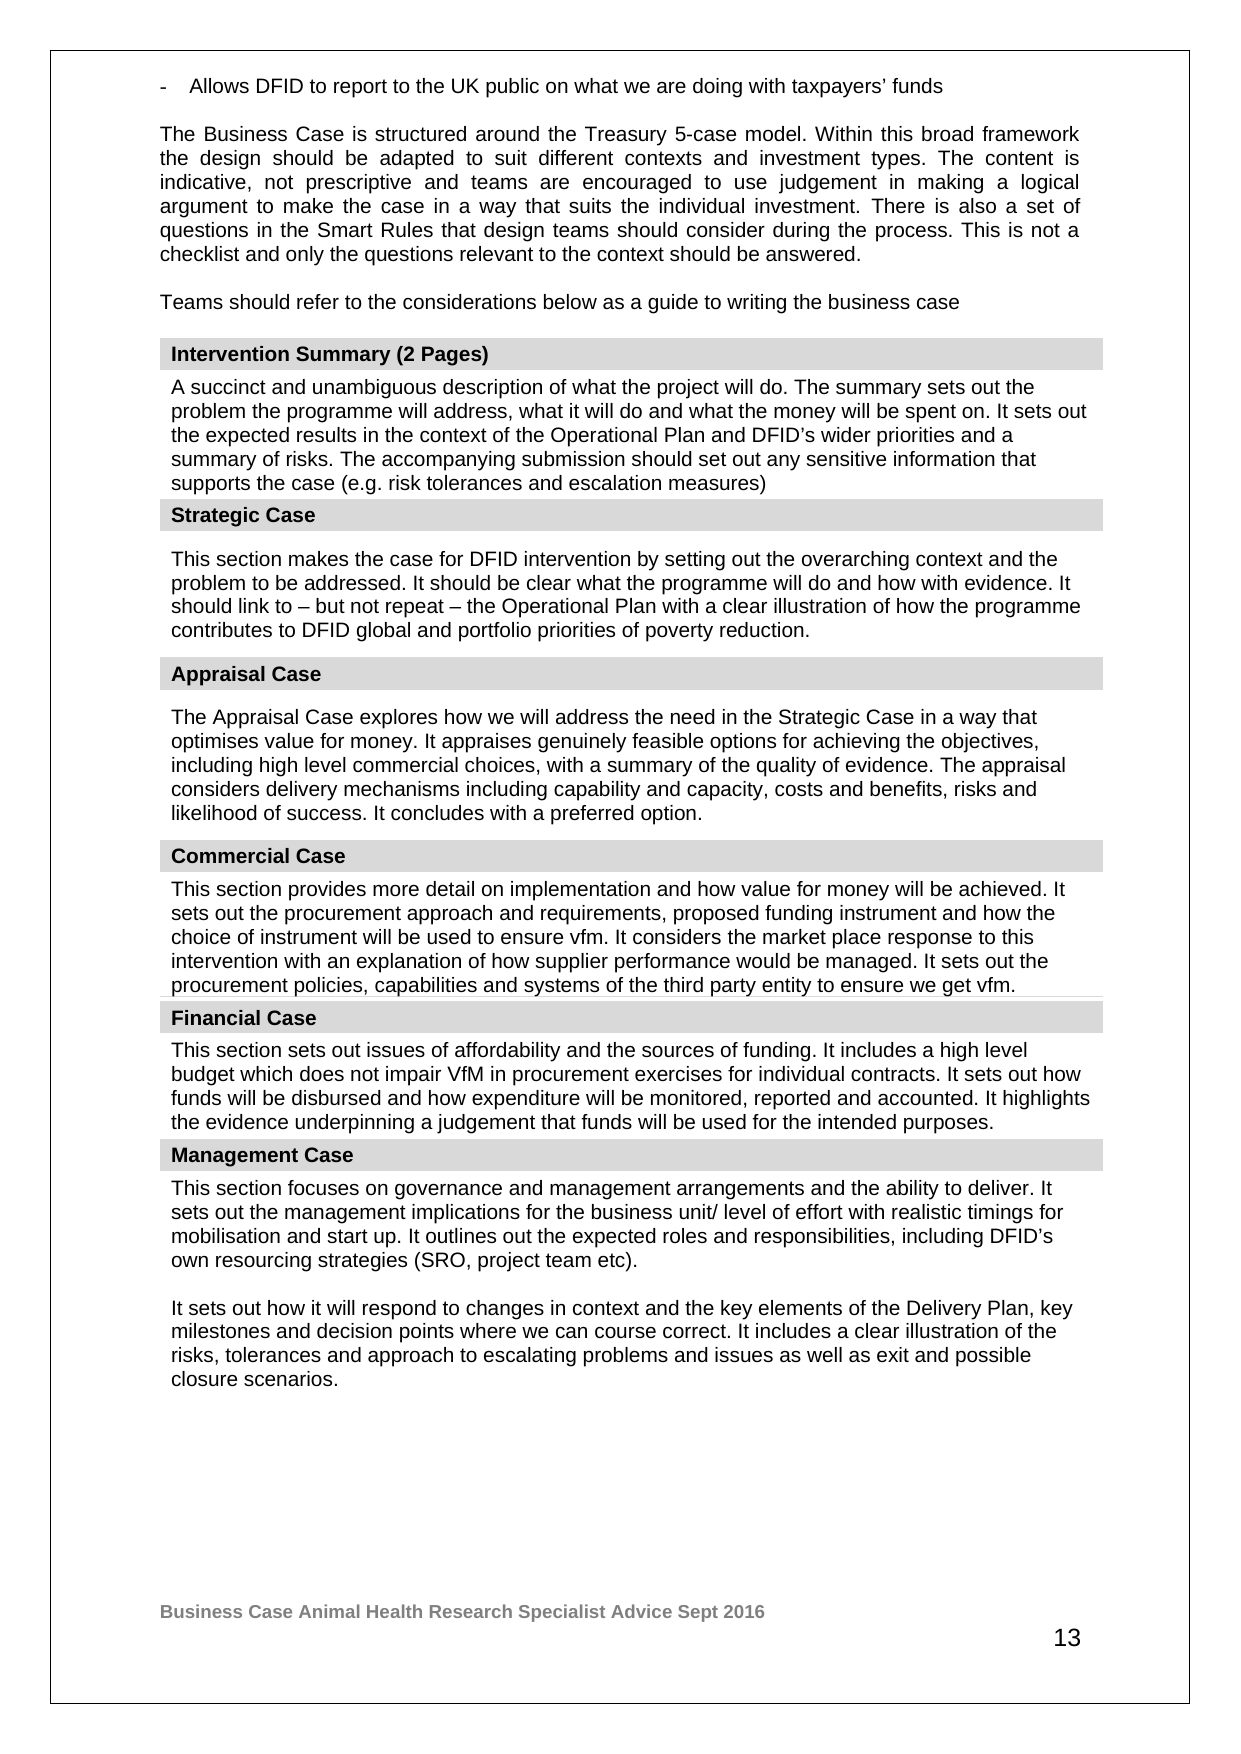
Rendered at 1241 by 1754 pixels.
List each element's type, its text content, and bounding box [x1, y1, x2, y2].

table_cell This section provides more detail on implementation and how value for money will be achieved. It sets out the procurement approach and requirements, proposed funding instrument and how the choice of instrument will be used to ensure vfm. It considers the market place response to this intervention with an explanation of how supplier performance would be managed. It sets out the procurement policies, capabilities and systems of the third party entity to ensure we get vfm. [160, 877, 1103, 996]
table_cell Appraisal Case [160, 657, 1103, 690]
list Allows DFID to report to the UK public on what we are doing with taxpayers’ funds [159, 74, 1081, 98]
table_cell Strategic Case [160, 499, 1103, 531]
text Teams should refer to the considerations below as a guide to writing the business case [159, 290, 1081, 314]
table_cell The Appraisal Case explores how we will address the need in the Strategic Case in a way that optimises value for money. It appraises genuinely feasible options for achieving the objectives, including high level commercial choices, with a summary of the quality of evidence. The appraisal considers delivery mechanisms including capability and capacity, costs and benefits, risks and likelihood of success. It concludes with a preferred option. [160, 695, 1103, 835]
table_cell Management Case [160, 1139, 1103, 1171]
table_cell This section makes the case for DFID intervention by setting out the overarching context and the problem to be addressed. It should be clear what the programme will do and how with evidence. It should link to – but not repeat – the Operational Plan with a clear illustration of how the programme contributes to DFID global and portfolio priorities of poverty reduction. [160, 536, 1103, 653]
table_header Intervention Summary (2 Pages) [160, 338, 1103, 370]
table_cell Commercial Case [160, 840, 1103, 872]
text The Business Case is structured around the Treasury 5-case model. Within this broad framework the design should be adapted to suit different contexts and investment types. The content is indicative, not prescriptive and teams are encouraged to use judgement in making a logical argument to make the case in a way that suits the individual investment. There is also a set of questions in the Smart Rules that design teams should consider during the process. This is not a checklist and only the questions relevant to the context should be answered. [159, 122, 1081, 266]
table_cell A succinct and unambiguous description of what the project will do. The summary sets out the problem the programme will address, what it will do and what the money will be spent on. It sets out the expected results in the context of the Operational Plan and DFID’s wider priorities and a summary of risks. The accompanying submission should set out any sensitive information that supports the case (e.g. risk tolerances and escalation measures) [160, 375, 1103, 494]
table_cell This section focuses on governance and management arrangements and the ability to deliver. It sets out the management implications for the business unit/ level of effort with realistic timings for mobilisation and start up. It outlines out the expected roles and responsibilities, including DFID’s own resourcing strategies (SRO, project team etc). It sets out how it will respond to changes in context and the key elements of the Delivery Plan, key milestones and decision points where we can course correct. It includes a clear illustration of the risks, tolerances and approach to escalating problems and issues as well as exit and possible closure scenarios. [160, 1176, 1103, 1391]
table_cell Financial Case [160, 1001, 1103, 1033]
table_cell This section sets out issues of affordability and the sources of funding. It includes a high level budget which does not impair VfM in procurement exercises for individual contracts. It sets out how funds will be disbursed and how expenditure will be monitored, reported and accounted. It highlights the evidence underpinning a judgement that funds will be used for the intended purposes. [160, 1038, 1103, 1134]
